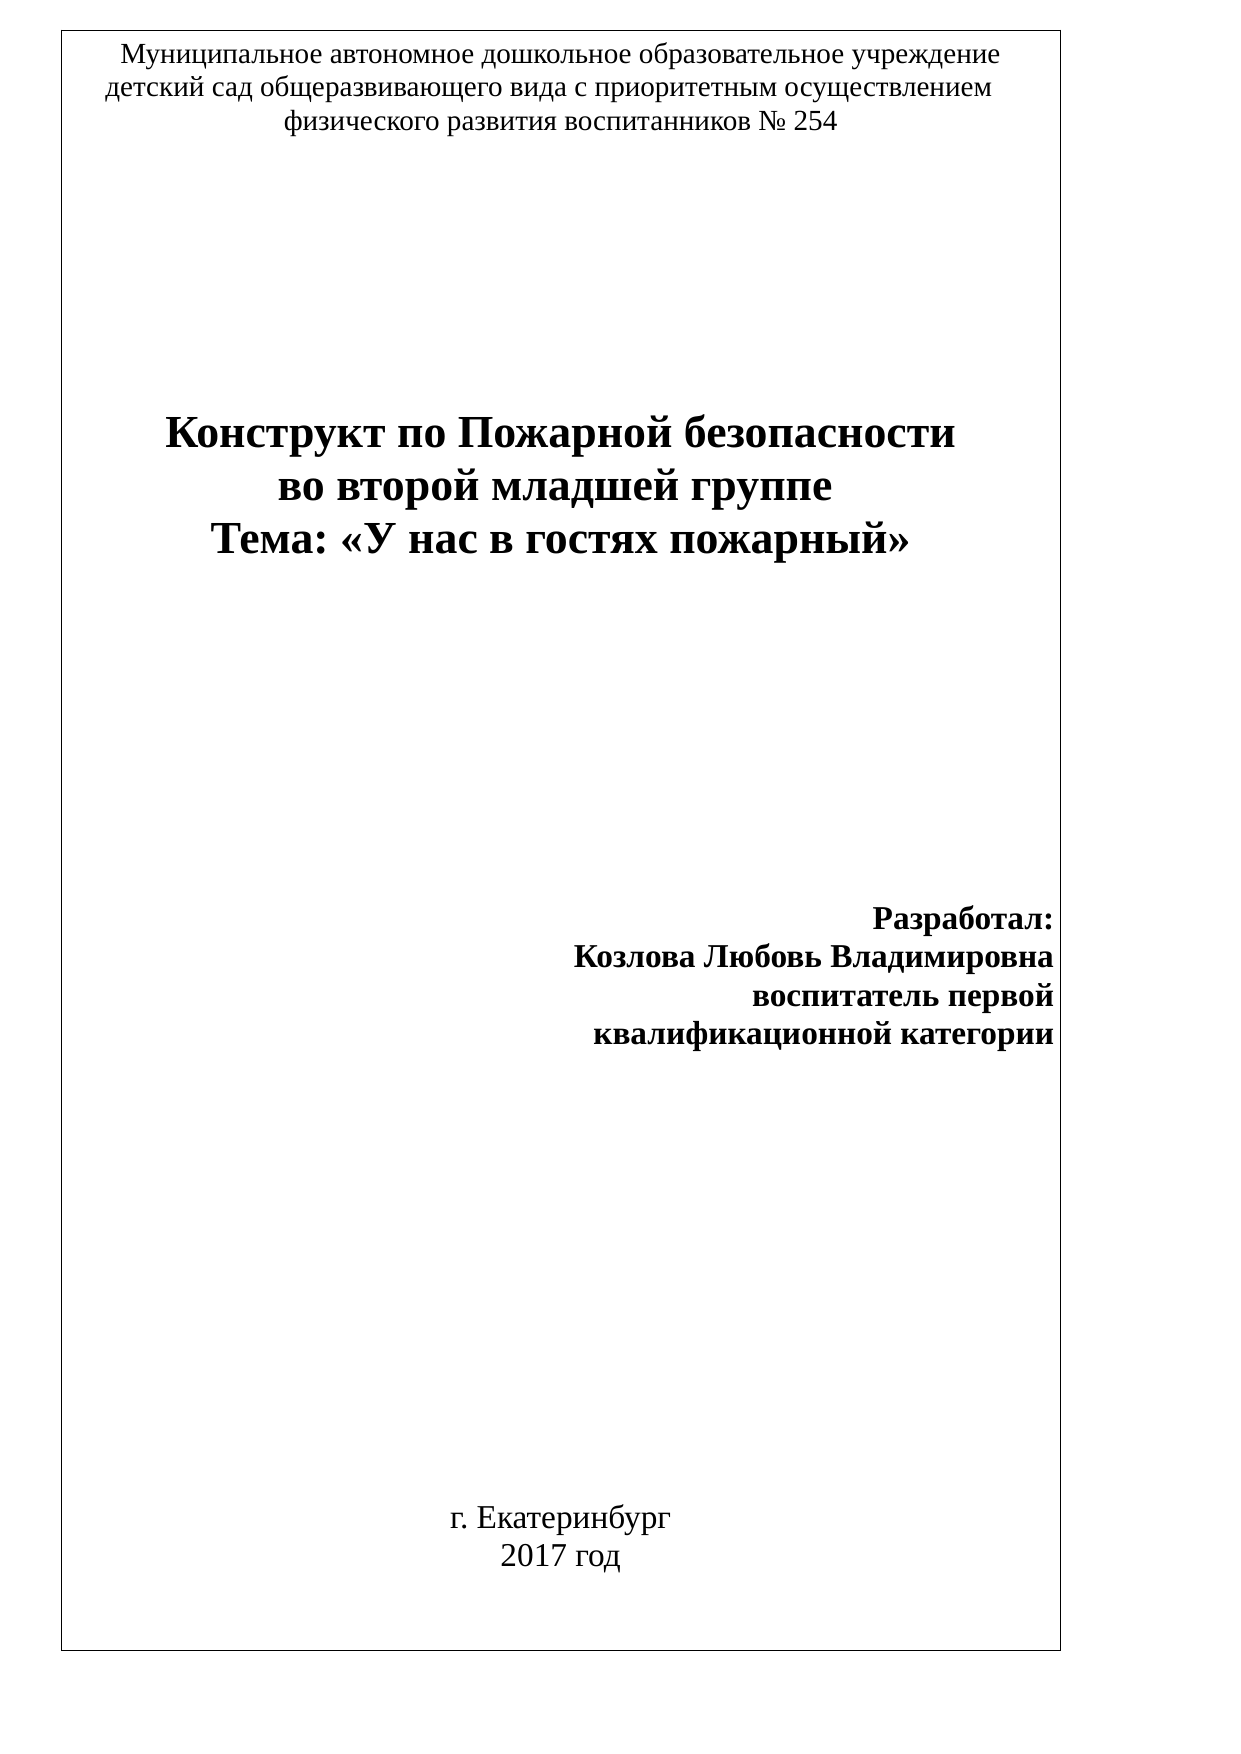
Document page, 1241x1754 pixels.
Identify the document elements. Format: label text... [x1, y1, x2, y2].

table_header Муниципальное автономное дошкольное образовательное учреждение детский сад общеразвивающего вида с приоритетным осуществлением физического развития воспитанников № 254 Конструкт по Пожарной безопасности во второй младшей группе Тема: «У нас в гостях пожарный» Разработал: Козлова Любовь Владимировна воспитатель первой квалификационной категории г. Екатеринбург 2017 год [62, 31, 1060, 1650]
